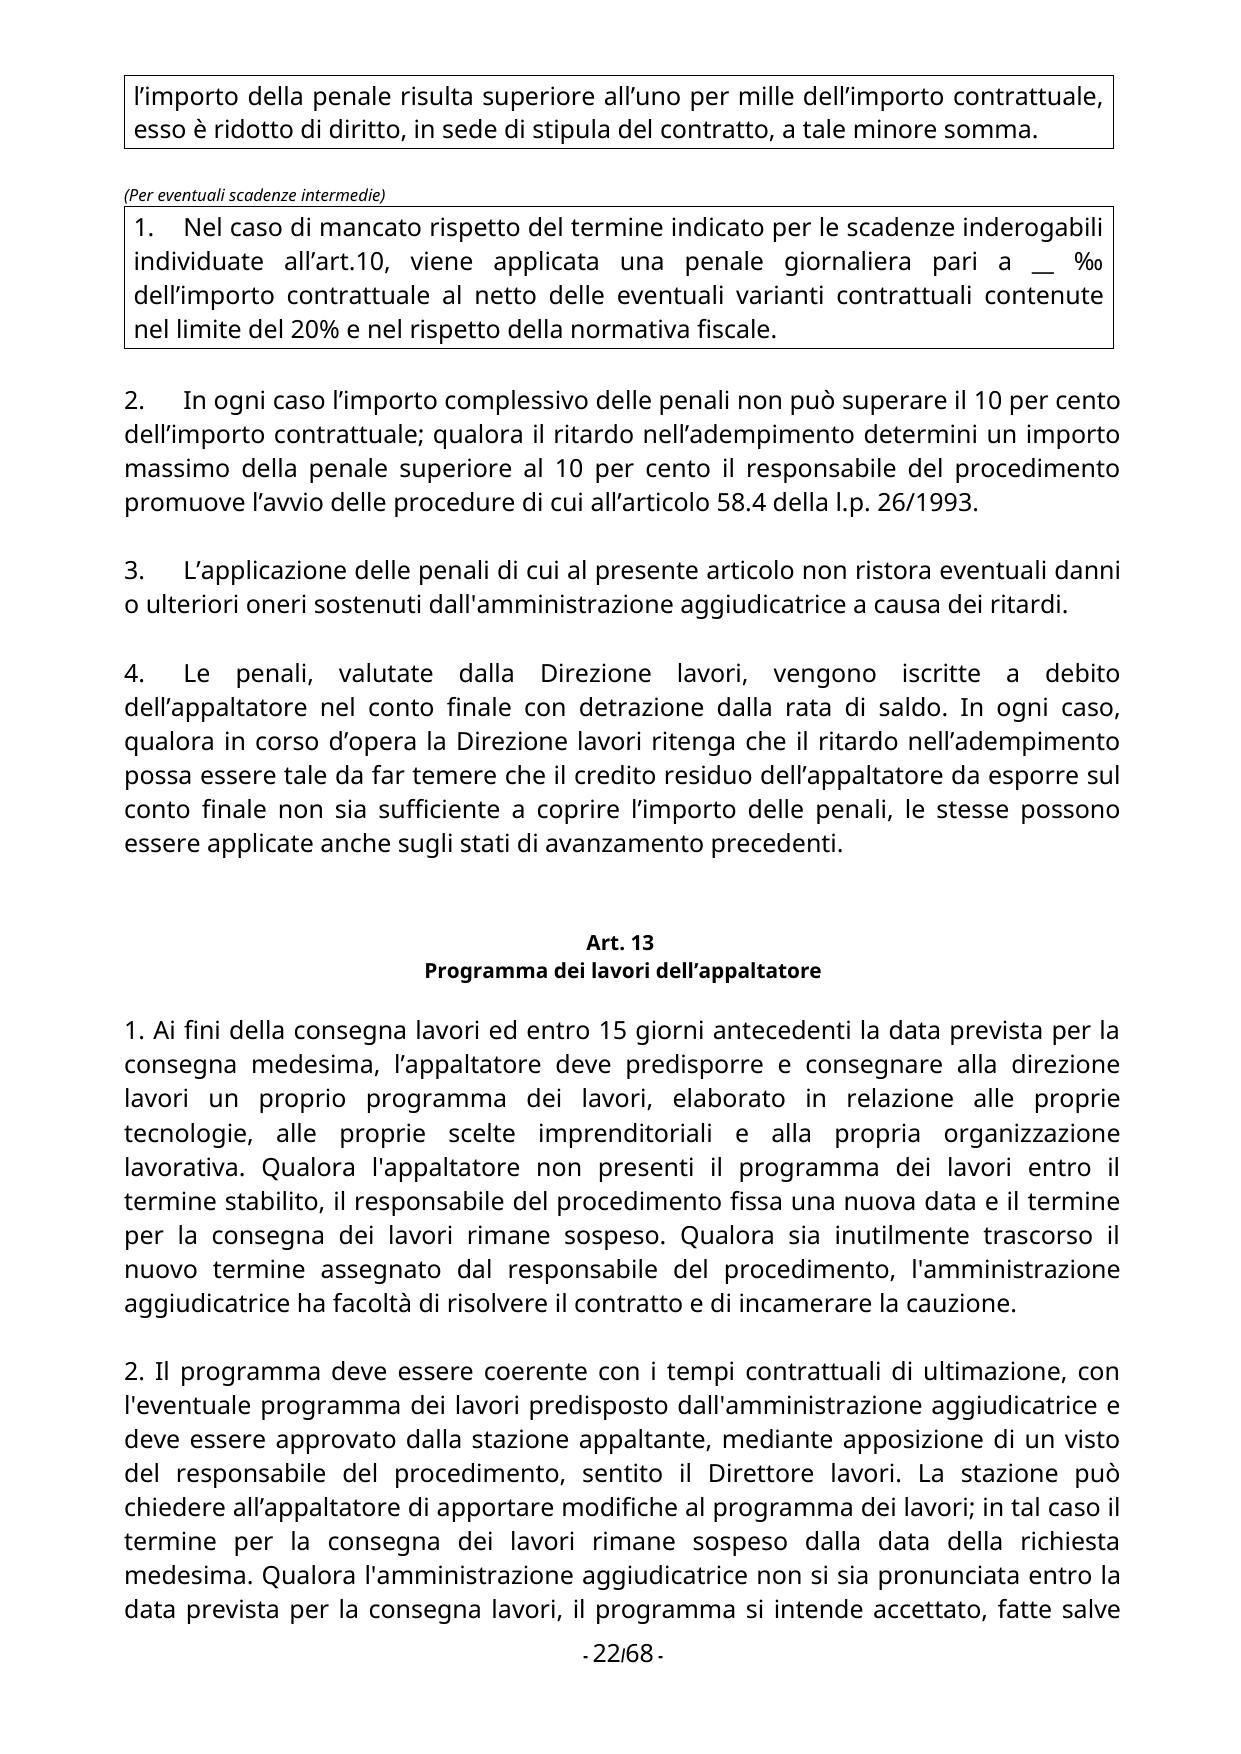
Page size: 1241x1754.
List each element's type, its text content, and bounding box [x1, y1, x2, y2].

text 1. Ai fini della consegna lavori ed entro 15 giorni antecedenti la data prevista per la consegna medesima, l’appaltatore deve predisporre e consegnare alla direzione lavori un proprio programma dei lavori, elaborato in relazione alle proprie tecnologie, alle proprie scelte imprenditoriali e alla propria organizzazione lavorativa. Qualora l'appaltatore non presenti il programma dei lavori entro il termine stabilito, il responsabile del procedimento fissa una nuova data e il termine per la consegna dei lavori rimane sospeso. Qualora sia inutilmente trascorso il nuovo termine assegnato dal responsabile del procedimento, l'amministrazione aggiudicatrice ha facoltà di risolvere il contratto e di incamerare la cauzione. [124, 1013, 1122, 1319]
text 2. Il programma deve essere coerente con i tempi contrattuali di ultimazione, con l'eventuale programma dei lavori predisposto dall'amministrazione aggiudicatrice e deve essere approvato dalla stazione appaltante, mediante apposizione di un visto del responsabile del procedimento, sentito il Direttore lavori. La stazione può chiedere all’appaltatore di apportare modifiche al programma dei lavori; in tal caso il termine per la consegna dei lavori rimane sospeso dalla data della richiesta medesima. Qualora l'amministrazione aggiudicatrice non si sia pronunciata entro la data prevista per la consegna lavori, il programma si intende accettato, fatte salve [124, 1354, 1122, 1626]
subtitle Art. 13 Programma dei lavori dell’appaltatore [124, 928, 1122, 984]
list Nel caso di mancato rispetto del termine indicato per le scadenze inderogabili individuate all’art.10, viene applicata una penale giornaliera pari a __ ‰ dell’importo contrattuale al netto delle eventuali varianti contrattuali contenute nel limite del 20% e nel rispetto della normativa fiscale. [125, 207, 1113, 348]
text (Per eventuali scadenze intermedie) [124, 183, 1122, 206]
text 2. In ogni caso l’importo complessivo delle penali non può superare il 10 per cento dell’importo contrattuale; qualora il ritardo nell’adempimento determini un importo massimo della penale superiore al 10 per cento il responsabile del procedimento promuove l’avvio delle procedure di cui all’articolo 58.4 della l.p. 26/1993. [124, 383, 1122, 519]
text 4. Le penali, valutate dalla Direzione lavori, vengono iscritte a debito dell’appaltatore nel conto finale con detrazione dalla rata di saldo. In ogni caso, qualora in corso d’opera la Direzione lavori ritenga che il ritardo nell’adempimento possa essere tale da far temere che il credito residuo dell’appaltatore da esporre sul conto finale non sia sufficiente a coprire l’importo delle penali, le stesse possono essere applicate anche sugli stati di avanzamento precedenti. [124, 655, 1122, 859]
list Nel caso di mancato rispetto del termine indicato per l’esecuzione delle opere, per ogni giorno naturale consecutivo di ritardo nell’ultimazione dei lavori viene applicata una penale giornaliera pari a __ , nel rispetto della normativa fiscale. Se l’importo della penale risulta superiore all’uno per mille dell’importo contrattuale, esso è ridotto di diritto, in sede di stipula del contratto, a tale minore somma. [125, 76, 1113, 148]
text 3. L’applicazione delle penali di cui al presente articolo non ristora eventuali danni o ulteriori oneri sostenuti dall'amministrazione aggiudicatrice a causa dei ritardi. [124, 553, 1122, 621]
